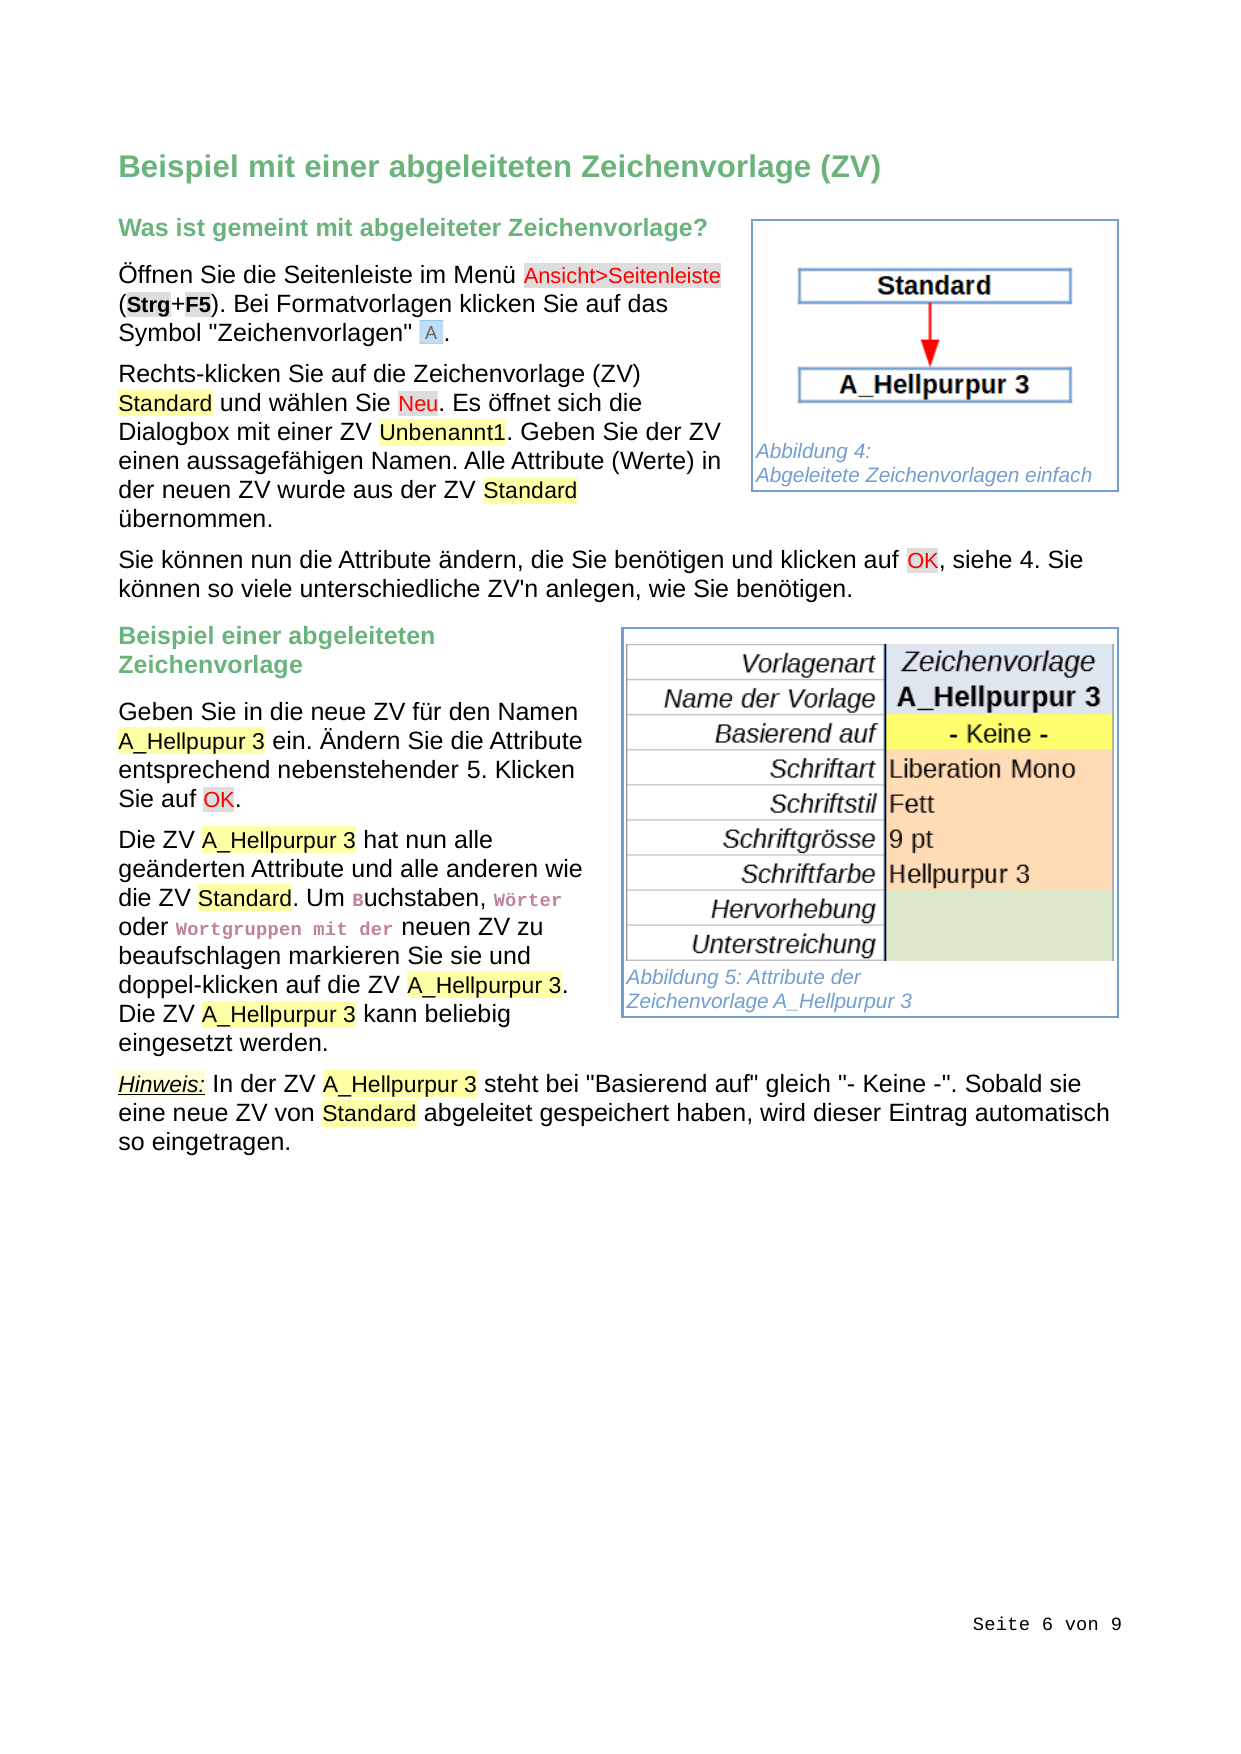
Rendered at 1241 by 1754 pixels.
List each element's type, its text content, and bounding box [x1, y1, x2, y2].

text Hinweis: In der ZV A_Hellpurpur 3 steht bei "Basierend auf" gleich "- Keine -". Sobald sie eine neue ZV von Standard abgeleitet gespeichert haben, wird dieser Eintrag automatisch so eingetragen. [118, 1069, 1122, 1156]
text Abbildung 5: Attribute der Zeichenvorlage A_Hellpurpur 3 [626, 961, 1114, 1013]
picture [419, 320, 444, 344]
subtitle Beispiel einer abgeleiteten Zeichenvorlage [118, 621, 1122, 679]
text Öffnen Sie die Seitenleiste im Menü Ansicht>Seitenleiste (Strg+F5). Bei Formatvorlagen klicken Sie auf das Symbol "Zeichenvorlagen" . [118, 260, 751, 347]
subtitle Beispiel mit einer abgeleiteten Zeichenvorlage (ZV) [118, 148, 1122, 184]
subtitle [753, 221, 1117, 490]
text Geben Sie in die neue ZV für den Namen A_Hellpupur 3 ein. Ändern Sie die Attribute entsprechend nebenstehender 5. Klicken Sie auf OK. [118, 697, 621, 813]
text Die ZV A_Hellpurpur 3 hat nun alle geänderten Attribute und alle anderen wie die ZV Standard. Um Buchstaben, Wörter oder Wortgruppen mit der neuen ZV zu beaufschlagen markieren Sie sie und doppel-klicken auf die ZV A_Hellpurpur 3. Die ZV A_Hellpurpur 3 kann beliebig eingesetzt werden. [118, 825, 1122, 1057]
picture [755, 236, 1115, 435]
text Rechts-klicken Sie auf die Zeichenvorlage (ZV) Standard und wählen Sie Neu. Es öffnet sich die Dialogbox mit einer ZV Unbenannt1. Geben Sie der ZV einen aussagefähigen Namen. Alle Attribute (Werte) in der neuen ZV wurde aus der ZV Standard übernommen. [118, 359, 1122, 533]
picture [626, 644, 1114, 961]
subtitle [624, 629, 1117, 1016]
text Abbildung 4: Abgeleitete Zeichenvorlagen einfach [756, 435, 1114, 487]
text Sie können nun die Attribute ändern, die Sie benötigen und klicken auf OK, siehe 4. Sie können so viele unterschiedliche ZV'n anlegen, wie Sie benötigen. [118, 545, 1122, 603]
subtitle Was ist gemeint mit abgeleiteter Zeichenvorlage? [118, 213, 1122, 242]
